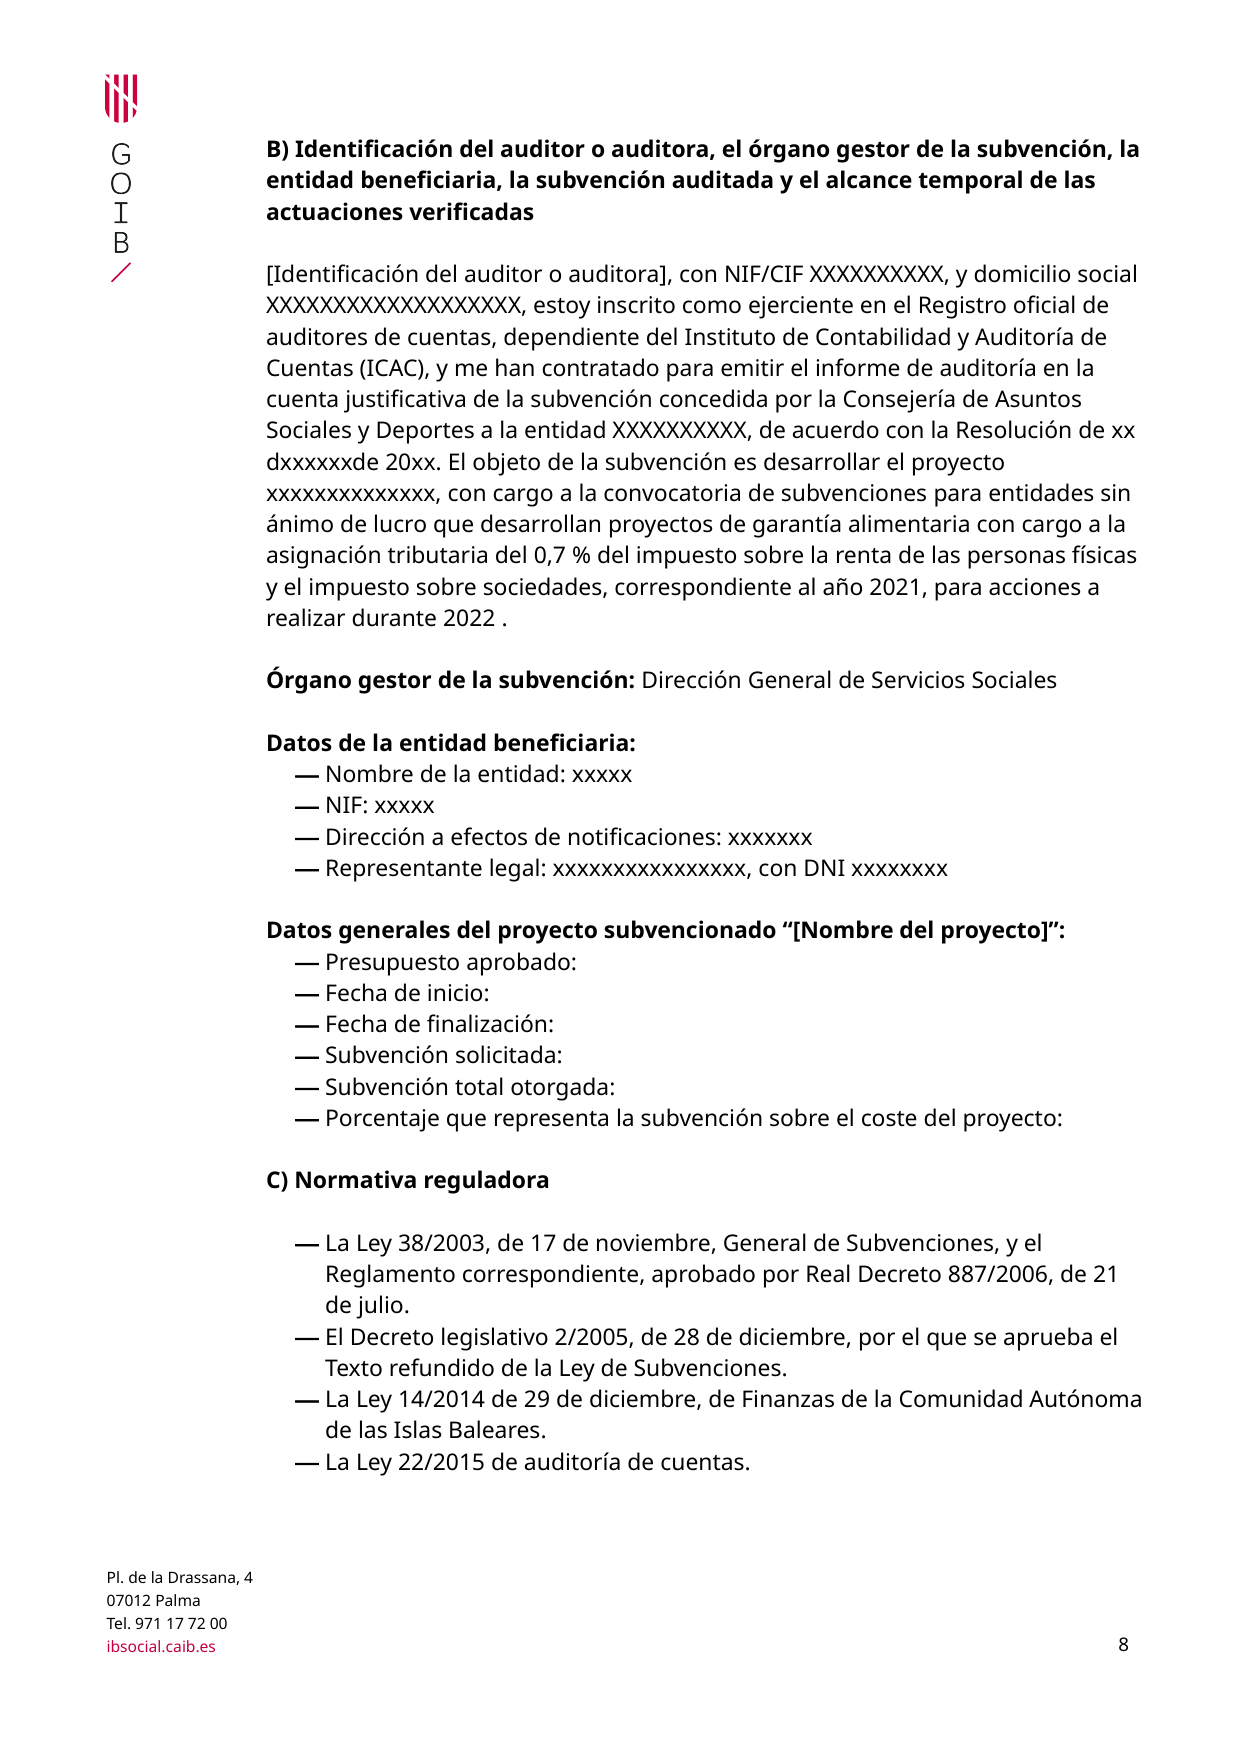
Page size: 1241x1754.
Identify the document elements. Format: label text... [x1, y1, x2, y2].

text C) Normativa reguladora [266, 1164, 1152, 1195]
text Órgano gestor de la subvención: Dirección General de Servicios Sociales [266, 664, 1152, 695]
list La Ley 14/2014 de 29 de diciembre, de Finanzas de la Comunidad Autónoma de las Islas Baleares. [295, 1383, 1152, 1445]
list Fecha de finalización: [295, 1008, 1152, 1039]
list El Decreto legislativo 2/2005, de 28 de diciembre, por el que se aprueba el Texto refundido de la Ley de Subvenciones. [295, 1320, 1152, 1383]
picture [76, 51, 166, 313]
list Nombre de la entidad: xxxxx [295, 758, 1152, 789]
list Subvención total otorgada: [295, 1070, 1152, 1102]
text Datos de la entidad beneficiaria: [266, 727, 1152, 758]
text B) Identificación del auditor o auditora, el órgano gestor de la subvención, la entidad beneficiaria, la subvención auditada y el alcance temporal de las actuaciones verificadas [266, 133, 1152, 227]
list Representante legal: xxxxxxxxxxxxxxxx, con DNI xxxxxxxx [295, 852, 1152, 883]
list Porcentaje que representa la subvención sobre el coste del proyecto: [295, 1102, 1152, 1133]
list Presupuesto aprobado: [295, 945, 1152, 977]
list Subvención solicitada: [295, 1039, 1152, 1070]
text [Identificación del auditor o auditora], con NIF/CIF XXXXXXXXXX, y domicilio social XXXXXXXXXXXXXXXXXXX, estoy inscrito como ejerciente en el Registro oficial de auditores de cuentas, dependiente del Instituto de Contabilidad y Auditoría de Cuentas (ICAC), y me han contratado para emitir el informe de auditoría en la cuenta justificativa de la subvención concedida por la Consejería de Asuntos Sociales y Deportes a la entidad XXXXXXXXXX, de acuerdo con la Resolución de xx dxxxxxxde 20xx. El objeto de la subvención es desarrollar el proyecto xxxxxxxxxxxxxx, con cargo a la convocatoria de subvenciones para entidades sin ánimo de lucro que desarrollan proyectos de garantía alimentaria con cargo a la asignación tributaria del 0,7 % del impuesto sobre la renta de las personas físicas y el impuesto sobre sociedades, correspondiente al año 2021, para acciones a realizar durante 2022 . [266, 258, 1152, 633]
list La Ley 38/2003, de 17 de noviembre, General de Subvenciones, y el Reglamento correspondiente, aprobado por Real Decreto 887/2006, de 21 de julio. [295, 1227, 1152, 1320]
text Datos generales del proyecto subvencionado “[Nombre del proyecto]”: [266, 914, 1152, 945]
list La Ley 22/2015 de auditoría de cuentas. [295, 1445, 1152, 1477]
list NIF: xxxxx [295, 789, 1152, 820]
list Dirección a efectos de notificaciones: xxxxxxx [295, 820, 1152, 852]
list Fecha de inicio: [295, 977, 1152, 1008]
